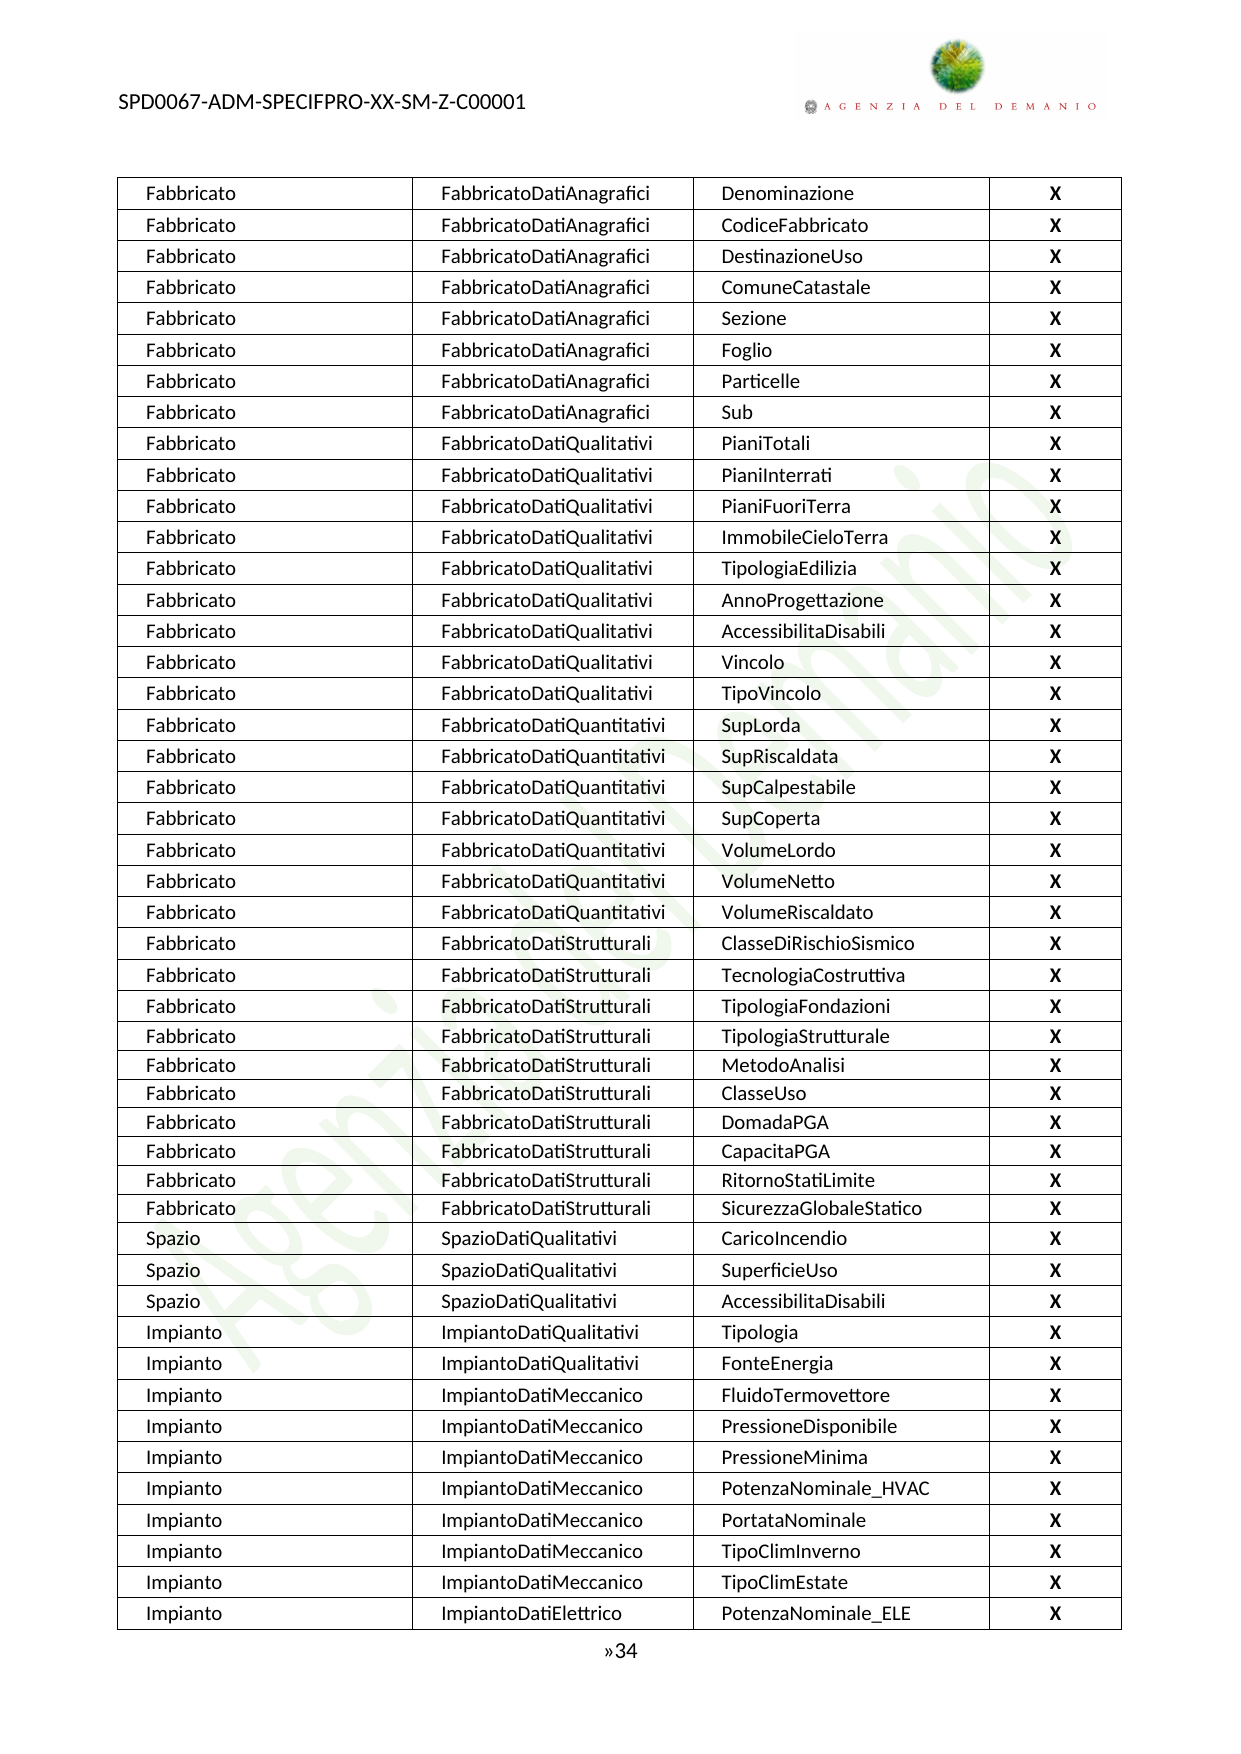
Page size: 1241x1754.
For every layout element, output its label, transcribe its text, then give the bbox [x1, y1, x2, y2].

table_cell ImpiantoDatiMeccanico [413, 1442, 693, 1472]
table_cell [965, 462, 989, 490]
table_cell Impianto [118, 1380, 412, 1410]
table_cell X [990, 1348, 1121, 1378]
table_cell SupCalpestabile [745, 786, 765, 802]
table_cell FabbricatoDatiQuantitativi [413, 835, 623, 865]
table_cell FabbricatoDatiQuantitativi [579, 897, 616, 917]
table_cell X [484, 1051, 509, 1078]
table_cell [380, 1108, 412, 1136]
table_cell [318, 1286, 358, 1316]
table_cell IfcRoof [488, 866, 530, 896]
table_cell IfcCurtainWall [371, 991, 398, 1014]
table_cell FabbricatoDatiQuantitativi [643, 866, 693, 896]
table_cell SuperficieUso [694, 1255, 989, 1285]
table_cell ElementoDatiAntincendio [942, 522, 989, 552]
table_cell Tipologia [694, 1317, 989, 1347]
table_cell X [523, 1091, 528, 1099]
table_cell IfcCurtainWall [901, 585, 949, 615]
table_cell VolumeLordo [762, 835, 989, 865]
table_cell ElementoDatiAntincendio [542, 991, 631, 1021]
table_cell TipologiaFondazioni [694, 991, 989, 1021]
table_cell RitornoStatiLimite [694, 1166, 989, 1193]
table_cell X [990, 1223, 1121, 1253]
table_cell ImpiantoDatiMeccanico [413, 1536, 693, 1566]
table_cell X [990, 772, 1121, 802]
table_cell TipoClimEstate [694, 1567, 989, 1597]
table_cell Fabbricato [118, 210, 412, 240]
table_cell SupCoperta [749, 803, 989, 833]
table_cell AccessibilitaDisabili [909, 616, 961, 646]
table_cell FabbricatoDatiStrutturali [512, 1022, 693, 1050]
table_cell ImpiantoDatiMeccanico [413, 1505, 693, 1535]
table_cell X [990, 1195, 1121, 1222]
table_cell PianiTotali [694, 428, 989, 458]
table_cell X [990, 616, 1121, 646]
table_cell ImpiantoDatiQualitativi [413, 1317, 693, 1347]
table_cell FabbricatoDatiStrutturali [413, 991, 447, 1021]
table_cell X [990, 1022, 1121, 1050]
table_cell Impianto [118, 1411, 412, 1441]
table_cell [322, 1195, 412, 1222]
table_cell FabbricatoDatiQualitativi [413, 678, 693, 708]
table_cell Fabbricato [118, 397, 412, 427]
table_cell Denominazione [694, 178, 989, 208]
table_cell [811, 650, 855, 677]
table_cell ElementoDatiQualitativi [656, 897, 693, 927]
table_cell [909, 553, 959, 583]
table_cell PotenzaNominale_ELE [694, 1598, 989, 1628]
table_cell X [497, 1063, 502, 1071]
table_cell AnnoProgettazione [920, 585, 989, 615]
table_cell X [494, 1080, 541, 1099]
table_cell FabbricatoDatiQuantitativi [413, 866, 511, 896]
table_cell TipoVincolo [694, 678, 774, 708]
table_cell ElementoDatiQualitativi [694, 835, 731, 865]
table_cell FabbricatoDatiAnagrafici [413, 397, 693, 427]
table_cell FabbricatoDatiStrutturali [610, 991, 693, 1021]
table_cell X [990, 741, 1121, 771]
table_cell PotenzaNominale_HVAC [694, 1473, 989, 1503]
table_cell X [990, 1317, 1121, 1347]
table_cell TecnologiaCostruttiva [694, 960, 989, 990]
table_cell FabbricatoDatiStrutturali [540, 1051, 693, 1078]
table_cell Fabbricato [118, 460, 412, 490]
table_cell SpazioDatiQualitativi [413, 1255, 693, 1285]
table_cell AccessibilitaDisabili [694, 1286, 989, 1316]
table_cell Impianto [118, 1505, 412, 1535]
table_cell X [1040, 491, 1121, 521]
table_cell IfcRoof [650, 803, 693, 833]
table_cell Fabbricato [118, 616, 412, 646]
table_cell Fabbricato [118, 303, 412, 333]
table_cell Spazio [118, 1223, 170, 1253]
table_cell Combustibile [518, 960, 541, 980]
table_cell ElementoDatiQualitativi [513, 897, 561, 927]
table_cell [235, 1348, 261, 1374]
table_cell Fabbricato [118, 835, 412, 865]
table_cell [296, 1166, 335, 1193]
table_cell X [990, 335, 1121, 365]
table_cell [245, 1300, 283, 1316]
table_cell Spazio [118, 1286, 213, 1316]
table_cell TipoClimInverno [694, 1536, 989, 1566]
table_cell FabbricatoDatiQuantitativi [609, 897, 685, 927]
table_cell [949, 553, 989, 583]
table_cell Fabbricato [118, 585, 412, 615]
table_cell ImpiantoDatiMeccanico [413, 1411, 693, 1441]
table_cell SpazioDatiQualitativi [413, 1223, 693, 1253]
table_cell VolumeLordo [694, 848, 711, 865]
table_cell VolumeNetto [694, 866, 989, 896]
table_cell [893, 465, 920, 490]
table_cell FabbricatoDatiStrutturali [445, 1051, 492, 1078]
table_cell [336, 1095, 378, 1107]
table_cell [1005, 585, 1032, 604]
table_cell FabbricatoDatiStrutturali [562, 991, 600, 1008]
table_cell FabbricatoDatiStrutturali [595, 960, 693, 990]
table_cell Combustibile [966, 491, 989, 521]
table_cell FabbricatoDatiQuantitativi [413, 741, 638, 771]
table_cell DestinazioneUso [694, 241, 989, 271]
table_cell X [990, 1505, 1121, 1535]
table_cell [365, 1286, 412, 1316]
table_cell X [990, 303, 1121, 333]
table_cell ImpiantoDatiQualitativi [413, 1348, 693, 1378]
table_cell ClassePropagazioneFiamma [990, 522, 1036, 552]
table_cell Fabbricato [118, 1108, 338, 1136]
table_cell ElementoDatiAntincendio [604, 928, 672, 958]
table_cell TipoVincolo [820, 678, 886, 708]
table_cell ImpiantoDatiMeccanico [413, 1473, 693, 1503]
table_cell Spazio [294, 1223, 358, 1253]
table_cell Fabbricato [118, 241, 412, 271]
table_cell ElementoDatiAntincendio [1013, 553, 1072, 570]
table_cell [271, 1195, 311, 1222]
table_cell FabbricatoDatiQuantitativi [413, 710, 693, 740]
table_cell IfcRoof [594, 835, 641, 865]
table_cell FabbricatoDatiQuantitativi [613, 835, 693, 865]
table_cell Combustibile [931, 502, 959, 521]
table_cell X [990, 571, 1002, 583]
table_cell X [990, 897, 1121, 927]
table_cell Spazio [118, 1255, 192, 1285]
table_cell [990, 462, 1038, 490]
table_cell X [534, 1060, 541, 1071]
table_cell FonteEnergia [694, 1348, 989, 1378]
table_cell X [990, 1442, 1121, 1472]
table_cell [940, 647, 989, 677]
table_cell Impianto [118, 1598, 412, 1628]
table_cell FabbricatoDatiStrutturali [413, 1166, 693, 1193]
table_cell Fabbricato [118, 991, 412, 1021]
table_cell Fabbricato [118, 897, 412, 927]
table_cell TipoVincolo [783, 679, 830, 708]
table_cell X [990, 647, 1121, 677]
table_cell X [990, 1411, 1121, 1441]
table_cell Impianto [118, 1567, 412, 1597]
table_cell X [990, 1255, 1121, 1285]
table_cell DomadaPGA [694, 1108, 989, 1136]
table_cell Fabbricato [118, 741, 412, 771]
table_cell AccessibilitaDisabili [694, 616, 898, 646]
table_cell X [413, 1061, 422, 1078]
table_cell FabbricatoDatiStrutturali [463, 1137, 693, 1165]
table_cell Fabbricato [118, 928, 412, 958]
table_cell FabbricatoDatiQuantitativi [639, 772, 693, 802]
table_cell Spazio [375, 1223, 412, 1253]
table_cell [413, 1108, 436, 1136]
table_cell X [990, 960, 1121, 990]
table_cell X [455, 1080, 500, 1107]
table_cell X [990, 585, 1121, 615]
table_cell Combustibile [1020, 491, 1064, 521]
table_cell SupLorda [851, 710, 989, 740]
table_cell Spazio [219, 1255, 289, 1285]
table_cell CaricoIncendio [694, 1223, 989, 1253]
table_cell Fabbricato [118, 522, 412, 552]
table_cell X [413, 1080, 436, 1107]
table_cell ElementoDatiQualitativi [565, 897, 636, 927]
table_cell Fabbricato [118, 178, 412, 208]
table_cell SupRiscaldata [733, 741, 771, 766]
table_cell X [990, 991, 1121, 1021]
table_cell FabbricatoDatiAnagrafici [413, 241, 693, 271]
table_cell X [534, 1088, 539, 1096]
table_cell [209, 1286, 244, 1309]
table_cell Particelle [694, 366, 989, 396]
table_cell PressioneMinima [694, 1442, 989, 1472]
table_cell ElementoDatiAntincendio [990, 553, 1021, 583]
table_cell X [990, 710, 1121, 740]
table_cell FabbricatoDatiQualitativi [413, 647, 693, 677]
table_cell SpazioDatiQualitativi [413, 1286, 693, 1316]
table_cell PianiInterrati [694, 460, 989, 490]
table_cell FabbricatoDatiStrutturali [534, 960, 599, 990]
table_cell Fabbricato [118, 366, 412, 396]
table_cell ClasseUso [694, 1080, 989, 1107]
table_cell [845, 647, 894, 677]
table_cell X [990, 1567, 1121, 1597]
table_cell ElementoDatiAntincendio [583, 928, 609, 948]
table_cell SicurezzaGlobaleStatico [694, 1195, 989, 1222]
table_cell FabbricatoDatiQuantitativi [581, 803, 679, 833]
table_cell [351, 1137, 412, 1165]
table_cell ImmobileCieloTerra [694, 522, 971, 552]
table_cell ElementoDatiAntincendio [441, 991, 510, 1021]
table_cell ResistenzaTermica [423, 1108, 450, 1136]
table_cell Vincolo [694, 647, 803, 677]
table_cell FabbricatoDatiStrutturali [413, 928, 516, 958]
table_cell X [990, 1080, 1121, 1107]
table_cell SupCalpestabile [758, 772, 989, 802]
table_cell Fabbricato [118, 866, 412, 896]
table_cell X [990, 1108, 1121, 1136]
table_cell X [990, 1286, 1121, 1316]
table_cell [236, 1317, 412, 1347]
table_cell X [990, 178, 1121, 208]
table_cell SupLorda [694, 710, 805, 740]
table_cell [961, 522, 989, 550]
table_cell Spazio [332, 1223, 374, 1237]
table_cell X [990, 866, 1121, 896]
table_cell X [990, 1380, 1121, 1410]
table_cell X [990, 835, 1121, 865]
table_cell MetodoAnalisi [694, 1051, 989, 1078]
table_cell FabbricatoDatiStrutturali [413, 1022, 496, 1050]
table_cell ElementoDatiAntincendio [510, 928, 592, 958]
table_cell X [990, 366, 1121, 396]
table_cell X [990, 397, 1121, 427]
table_cell Fabbricato [118, 1051, 390, 1078]
table_cell [900, 647, 931, 677]
table_cell X [990, 241, 1121, 271]
table_cell ElementoDatiAntincendio [879, 553, 917, 583]
table_cell SupCalpestabile [722, 772, 746, 795]
table_cell [340, 1166, 385, 1193]
table_cell ElementoDatiQualitativi [733, 835, 767, 865]
table_cell IfcCurtainWall [932, 616, 980, 646]
table_cell Fabbricato [118, 428, 412, 458]
table_cell VolumeRiscaldato [694, 897, 989, 927]
table_cell IfcRoof [625, 866, 672, 896]
table_cell SupRiscaldata [694, 741, 733, 771]
table_cell FabbricatoDatiQualitativi [413, 616, 693, 646]
table_cell SupCalpestabile [694, 772, 730, 802]
table_cell FabbricatoDatiStrutturali [498, 1051, 529, 1078]
table_cell X [992, 553, 1121, 583]
table_cell [248, 1211, 276, 1222]
table_cell Fabbricato [118, 803, 412, 833]
table_cell Fabbricato [118, 1195, 254, 1222]
table_cell Impianto [118, 1536, 412, 1566]
table_cell FabbricatoDatiAnagrafici [413, 335, 693, 365]
table_cell FabbricatoDatiStrutturali [528, 932, 573, 958]
table_cell FabbricatoDatiQualitativi [413, 491, 693, 521]
table_cell ElementoDatiAntincendio [896, 534, 947, 552]
table_cell ResistenzaTermica [318, 1108, 408, 1136]
table_cell X [1000, 522, 1056, 552]
table_cell [348, 1113, 389, 1136]
table_cell ImpiantoDatiMeccanico [413, 1380, 693, 1410]
table_cell VolumeLordo [702, 835, 749, 865]
table_cell FabbricatoDatiQualitativi [413, 460, 693, 490]
table_cell ImpiantoDatiMeccanico [413, 1567, 693, 1597]
table_cell TipologiaEdilizia [694, 553, 899, 583]
table_cell Fabbricato [118, 1080, 412, 1107]
table_cell ResistenzaTermica [483, 1108, 510, 1126]
table_cell FabbricatoDatiStrutturali [475, 991, 578, 1021]
table_cell FabbricatoDatiQuantitativi [638, 754, 693, 771]
table_cell PianiFuoriTerra [694, 491, 980, 521]
table_cell FabbricatoDatiQualitativi [413, 585, 693, 615]
table_cell ElementoDatiAntincendio [926, 553, 978, 583]
table_cell FabbricatoDatiQuantitativi [670, 803, 693, 826]
table_cell X [990, 803, 1121, 833]
table_cell Fabbricato [118, 960, 412, 990]
table_cell TipoVincolo [876, 678, 989, 708]
table_cell X [990, 210, 1121, 240]
table_cell FabbricatoDatiQualitativi [413, 522, 693, 552]
table_cell IfcRoof [563, 866, 634, 896]
table_cell Fabbricato [118, 678, 412, 708]
table_cell X [990, 460, 1121, 490]
table_cell ClassePropagazioneFiamma [1049, 522, 1073, 552]
table_cell ElementoDatiQualitativi [768, 803, 824, 817]
table_cell SupRiscaldata [765, 741, 836, 771]
table_cell Fabbricato [118, 553, 412, 583]
table_cell X [990, 1166, 1121, 1193]
table_cell FabbricatoDatiQuantitativi [413, 772, 648, 802]
table_cell FabbricatoDatiQualitativi [413, 553, 693, 583]
table_cell SupRiscaldata [826, 741, 989, 771]
table_cell FluidoTermovettore [694, 1380, 989, 1410]
table_cell X [990, 1536, 1121, 1566]
table_cell IfcCurtainWall [798, 632, 842, 646]
table_cell IfcCurtainWall [886, 616, 938, 646]
table_cell Fabbricato [118, 272, 412, 302]
table_cell Fabbricato [118, 1166, 288, 1193]
table_cell PressioneDisponibile [694, 1411, 989, 1441]
table_cell ComuneCatastale [694, 272, 989, 302]
table_cell FabbricatoDatiAnagrafici [413, 178, 693, 208]
table_cell FabbricatoDatiQuantitativi [413, 803, 591, 833]
table_cell FabbricatoDatiQuantitativi [413, 897, 524, 927]
table_cell ElementoDatiQualitativi [731, 803, 764, 833]
table_cell X [990, 1598, 1121, 1628]
table_cell X [990, 928, 1121, 958]
table_cell FabbricatoDatiStrutturali [662, 928, 693, 958]
table_cell AnnoProgettazione [858, 603, 888, 615]
table_cell X [990, 1051, 1121, 1078]
table_cell FabbricatoDatiAnagrafici [413, 272, 693, 302]
table_cell FabbricatoDatiStrutturali [563, 928, 614, 958]
table_cell FabbricatoDatiAnagrafici [413, 303, 693, 333]
table_cell SupLorda [732, 726, 769, 740]
table_cell Fabbricato [118, 647, 412, 677]
table_cell X [1065, 522, 1121, 552]
table_cell SupCoperta [694, 803, 748, 833]
table_cell FabbricatoDatiAnagrafici [413, 366, 693, 396]
table_cell Spazio [248, 1223, 289, 1252]
table_cell TipologiaStrutturale [694, 1022, 989, 1050]
table_cell FabbricatoDatiStrutturali [413, 1195, 693, 1222]
table_cell FabbricatoDatiStrutturali [413, 960, 540, 990]
table_cell X [990, 533, 1010, 552]
table_cell FabbricatoDatiQuantitativi [593, 866, 654, 896]
table_cell IfcRoof [562, 803, 610, 833]
table_cell Fabbricato [118, 335, 412, 365]
table_cell FabbricatoDatiStrutturali [604, 928, 656, 955]
table_cell X [990, 272, 1121, 302]
table_cell CodiceFabbricato [694, 210, 989, 240]
table_cell FabbricatoDatiQuantitativi [578, 880, 617, 896]
table_cell FabbricatoDatiStrutturali [413, 1051, 452, 1078]
table_cell Combustibile [576, 960, 624, 990]
table_cell Impianto [118, 1348, 412, 1378]
table_cell X [990, 1473, 1121, 1503]
table_cell Spazio [172, 1223, 254, 1253]
table_cell Foglio [694, 335, 989, 365]
table_cell ClasseDiRischioSismico [694, 928, 989, 958]
table_cell ElementoDatiAntincendio [484, 1022, 539, 1050]
table_cell Fabbricato [118, 1022, 412, 1050]
table_cell Fabbricato [118, 772, 412, 802]
table_cell X [990, 428, 1121, 458]
table_cell [378, 1166, 412, 1193]
table_cell X [990, 678, 1121, 708]
table_cell Fabbricato [118, 710, 412, 740]
table_cell X [990, 1137, 1121, 1165]
table_cell [265, 1286, 314, 1316]
table_cell FabbricatoDatiStrutturali [474, 1080, 693, 1107]
table_cell FabbricatoDatiQuantitativi [532, 897, 581, 927]
table_cell IfcCurtainWall [842, 585, 907, 615]
table_cell X [990, 491, 1047, 521]
table_cell ElementoDatiAntincendio [413, 1025, 443, 1050]
table_cell CapacitaPGA [694, 1137, 989, 1165]
table_cell X [426, 1051, 471, 1078]
table_cell PortataNominale [694, 1505, 989, 1535]
table_cell FabbricatoDatiQualitativi [413, 428, 693, 458]
table_cell [367, 1051, 412, 1078]
table_cell FabbricatoDatiStrutturali [413, 1137, 453, 1165]
table_cell AnnoProgettazione [863, 585, 930, 615]
table_cell Fabbricato [118, 1137, 357, 1165]
table_cell Combustibile [619, 960, 668, 971]
table_cell FabbricatoDatiQuantitativi [501, 866, 574, 896]
table_cell SupLorda [795, 710, 862, 740]
table_cell Sub [694, 397, 989, 427]
table_cell FabbricatoDatiStrutturali [456, 1004, 491, 1021]
table_cell FabbricatoDatiAnagrafici [413, 210, 693, 240]
table_cell Impianto [118, 1442, 412, 1472]
table_cell Combustibile [534, 973, 560, 990]
table_cell FabbricatoDatiStrutturali [423, 1080, 481, 1107]
table_cell X [522, 1051, 556, 1078]
table_cell AnnoProgettazione [694, 585, 859, 615]
table_cell FabbricatoDatiStrutturali [437, 1108, 693, 1136]
table_cell IfcCurtainWall [962, 585, 989, 612]
table_cell Spazio [291, 1255, 412, 1285]
table_cell Fabbricato [118, 491, 412, 521]
table_cell Impianto [118, 1473, 412, 1503]
table_cell ImpiantoDatiElettrico [413, 1598, 693, 1628]
table_cell Sezione [694, 303, 989, 333]
table_cell Impianto [118, 1317, 234, 1347]
table_cell Spazio [187, 1255, 238, 1285]
table_cell AccessibilitaDisabili [951, 616, 989, 646]
